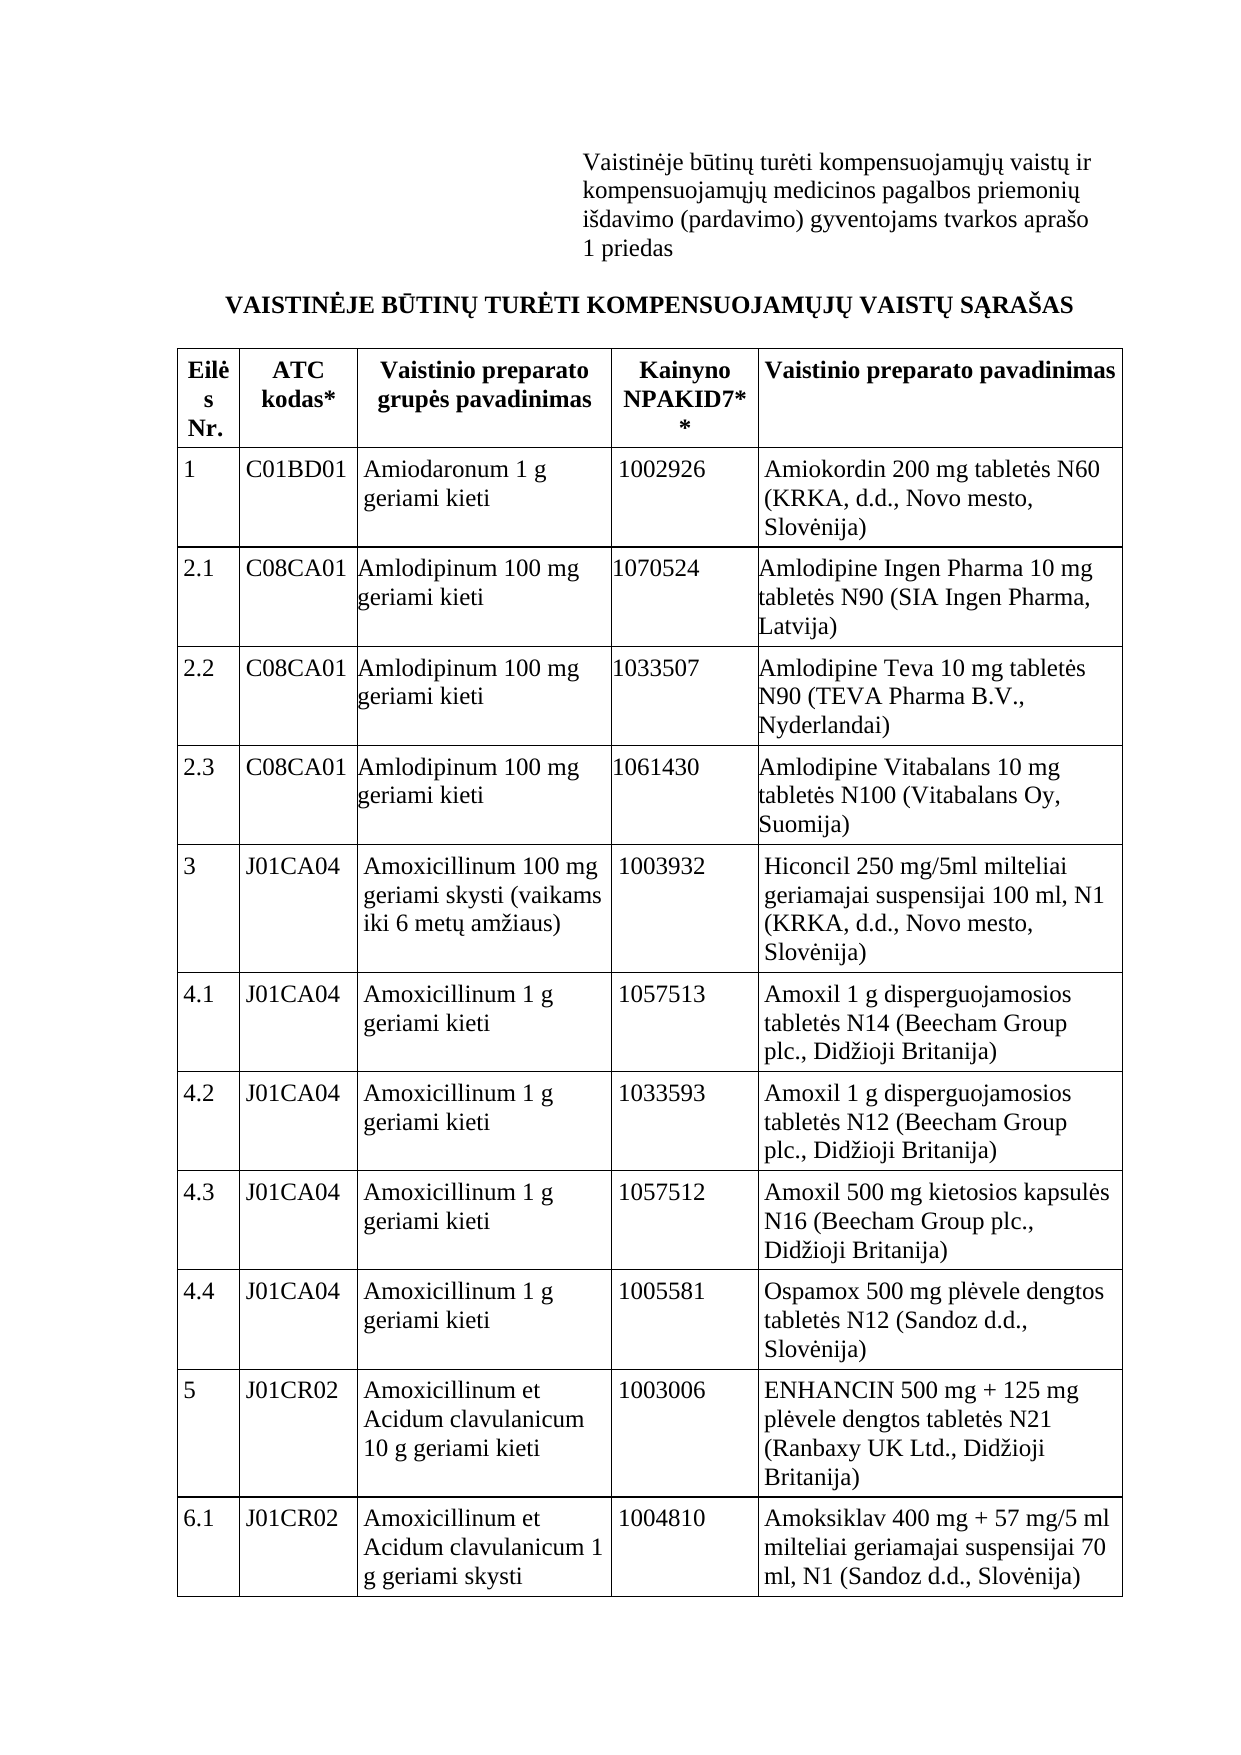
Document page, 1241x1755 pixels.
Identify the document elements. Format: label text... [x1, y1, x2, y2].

table_cell J01CA04 [240, 973, 357, 1071]
table_cell Amoxil 1 g disperguojamosios tabletės N14 (Beecham Group plc., Didžioji Britanija) [759, 973, 1122, 1071]
table_cell 1057512 [612, 1171, 758, 1269]
table_cell 6.1 [178, 1498, 239, 1596]
table_cell 1057513 [612, 973, 758, 1071]
table_cell 4.3 [178, 1171, 239, 1269]
table_cell Amoxil 500 mg kietosios kapsulės N16 (Beecham Group plc., Didžioji Britanija) [759, 1171, 1122, 1269]
table_cell C08CA01 [240, 647, 357, 745]
table_cell 2.1 [178, 548, 239, 646]
table_cell 5 [178, 1370, 239, 1496]
table_cell Amlodipinum 100 mg geriami kieti [358, 647, 611, 745]
table_cell 1004810 [612, 1498, 758, 1596]
table_cell Amoxicillinum et Acidum clavulanicum 1 g geriami skysti [358, 1498, 611, 1596]
table_cell Amiodaronum 1 g geriami kieti [358, 448, 611, 546]
table_cell J01CR02 [240, 1370, 357, 1496]
table_cell Amoxicillinum 1 g geriami kieti [358, 1270, 611, 1368]
table_cell J01CR02 [240, 1498, 357, 1596]
text išdavimo (pardavimo) gyventojams tvarkos aprašo [447, 204, 1122, 233]
table_cell Amoxicillinum 1 g geriami kieti [358, 1072, 611, 1170]
table_header Kainyno NPAKID7** [612, 349, 758, 447]
table_cell J01CA04 [240, 845, 357, 972]
text VAISTINĖJE BŪTINŲ TURĖTI KOMPENSUOJAMŲJŲ VAISTŲ SĄRAŠAS [177, 291, 1122, 319]
table_cell Amlodipinum 100 mg geriami kieti [358, 746, 611, 844]
table_cell Amoxicillinum et Acidum clavulanicum 10 g geriami kieti [358, 1370, 611, 1496]
table_cell 4.2 [178, 1072, 239, 1170]
text Vaistinėje būtinų turėti kompensuojamųjų vaistų ir [447, 147, 1122, 176]
table_cell 1061430 [612, 746, 758, 844]
table_cell C01BD01 [240, 448, 357, 546]
table_cell C08CA01 [240, 548, 357, 646]
table_header ATC kodas* [240, 349, 357, 447]
table_cell 1033507 [612, 647, 758, 745]
table_header Eilės Nr. [178, 349, 239, 447]
table_cell Amlodipine Ingen Pharma 10 mg tabletės N90 (SIA Ingen Pharma, Latvija) [759, 548, 1122, 646]
table_cell 1033593 [612, 1072, 758, 1170]
table_cell Amoxicillinum 1 g geriami kieti [358, 1171, 611, 1269]
table_cell 1005581 [612, 1270, 758, 1368]
table_cell Ospamox 500 mg plėvele dengtos tabletės N12 (Sandoz d.d., Slovėnija) [759, 1270, 1122, 1368]
table_cell 4.1 [178, 973, 239, 1071]
text 1 priedas [447, 233, 1122, 262]
table_cell Amlodipine Teva 10 mg tabletės N90 (TEVA Pharma B.V., Nyderlandai) [759, 647, 1122, 745]
table_cell 3 [178, 845, 239, 972]
table_cell ENHANCIN 500 mg + 125 mg plėvele dengtos tabletės N21 (Ranbaxy UK Ltd., Didžioji Britanija) [759, 1370, 1122, 1496]
table_cell 1070524 [612, 548, 758, 646]
table_cell 1 [178, 448, 239, 546]
table_cell Amoxil 1 g disperguojamosios tabletės N12 (Beecham Group plc., Didžioji Britanija) [759, 1072, 1122, 1170]
table_cell Amlodipine Vitabalans 10 mg tabletės N100 (Vitabalans Oy, Suomija) [759, 746, 1122, 844]
table_cell 2.2 [178, 647, 239, 745]
table_cell J01CA04 [240, 1270, 357, 1368]
text kompensuojamųjų medicinos pagalbos priemonių [582, 176, 1122, 204]
table_cell Amoxicillinum 100 mg geriami skysti (vaikams iki 6 metų amžiaus) [358, 845, 611, 972]
table_header Vaistinio preparato pavadinimas [759, 349, 1122, 447]
table_cell C08CA01 [240, 746, 357, 844]
table_cell Amoksiklav 400 mg + 57 mg/5 ml milteliai geriamajai suspensijai 70 ml, N1 (Sandoz d.d., Slovėnija) [759, 1498, 1122, 1596]
table_header Vaistinio preparato grupės pavadinimas [358, 349, 611, 447]
table_cell Amlodipinum 100 mg geriami kieti [358, 548, 611, 646]
table_cell 1002926 [612, 448, 758, 546]
table_cell Amiokordin 200 mg tabletės N60 (KRKA, d.d., Novo mesto, Slovėnija) [759, 448, 1122, 546]
table_cell 1003006 [612, 1370, 758, 1496]
table_cell Amoxicillinum 1 g geriami kieti [358, 973, 611, 1071]
table_cell J01CA04 [240, 1072, 357, 1170]
table_cell 4.4 [178, 1270, 239, 1368]
table_cell Hiconcil 250 mg/5ml milteliai geriamajai suspensijai 100 ml, N1 (KRKA, d.d., Novo mesto, Slovėnija) [759, 845, 1122, 972]
table_cell 2.3 [178, 746, 239, 844]
table_cell 1003932 [612, 845, 758, 972]
table_cell J01CA04 [240, 1171, 357, 1269]
